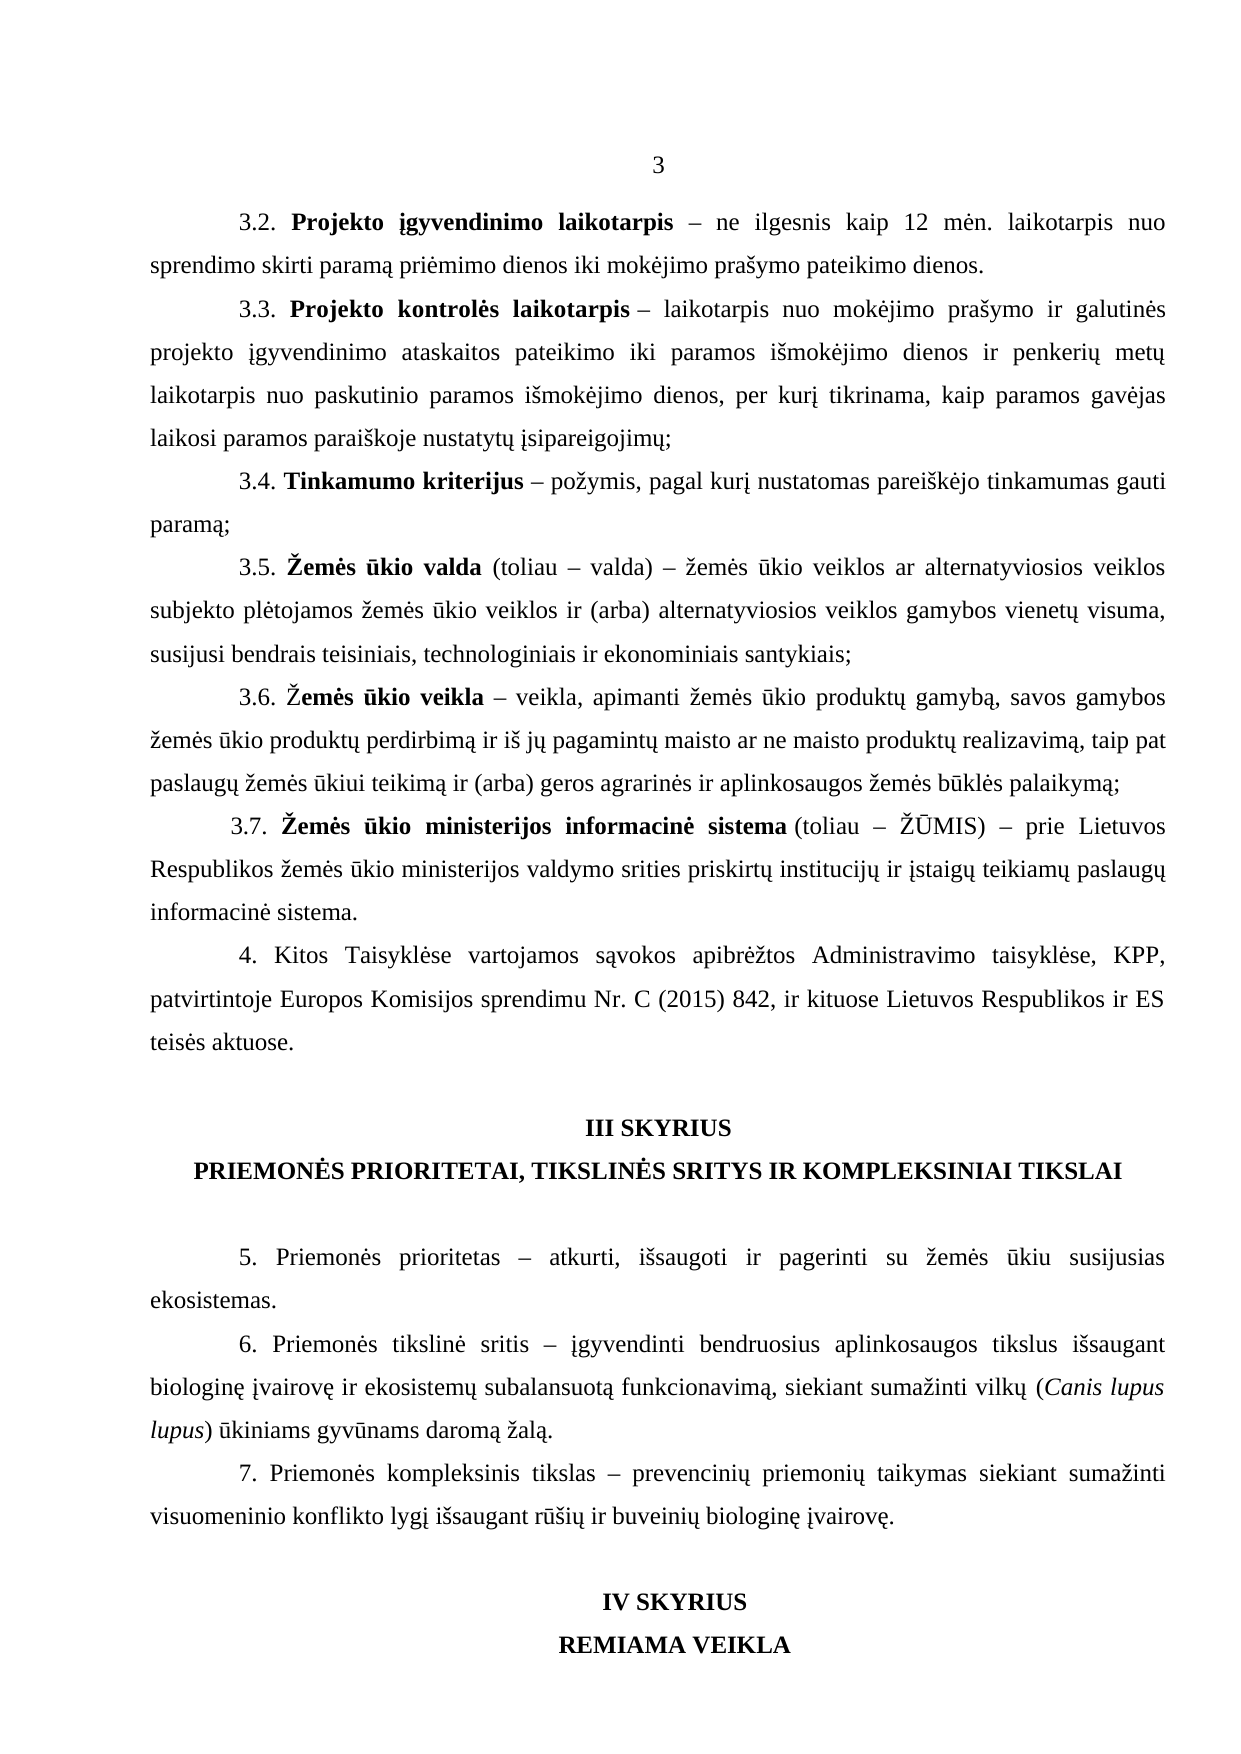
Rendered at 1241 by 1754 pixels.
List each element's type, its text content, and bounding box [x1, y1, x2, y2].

text 3.3. Projekto kontrolės laikotarpis – laikotarpis nuo mokėjimo prašymo ir galutinės projekto įgyvendinimo ataskaitos pateikimo iki paramos išmokėjimo dienos ir penkerių metų laikotarpis nuo paskutinio paramos išmokėjimo dienos, per kurį tikrinama, kaip paramos gavėjas laikosi paramos paraiškoje nustatytų įsipareigojimų; [150, 294, 1167, 452]
text III SKYRIUS [150, 1113, 1167, 1142]
text REMIAMA VEIKLA [150, 1631, 1167, 1659]
text 5. Priemonės prioritetas – atkurti, išsaugoti ir pagerinti su žemės ūkiu susijusias ekosistemas. [150, 1242, 1167, 1314]
text 3.6. Žemės ūkio veikla – veikla, apimanti žemės ūkio produktų gamybą, savos gamybos žemės ūkio produktų perdirbimą ir iš jų pagamintų maisto ar ne maisto produktų realizavimą, taip pat paslaugų žemės ūkiui teikimą ir (arba) geros agrarinės ir aplinkosaugos žemės būklės palaikymą; [150, 682, 1167, 797]
text PRIEMONĖS PRIORITETAI, TIKSLINĖS SRITYS IR KOMPLEKSINIAI TIKSLAI [150, 1156, 1167, 1185]
text 4. Kitos Taisyklėse vartojamos sąvokos apibrėžtos Administravimo taisyklėse, KPP, patvirtintoje Europos Komisijos sprendimu Nr. C (2015) 842, ir kituose Lietuvos Respublikos ir ES teisės aktuose. [150, 941, 1167, 1056]
text 3.2. Projekto įgyvendinimo laikotarpis – ne ilgesnis kaip 12 mėn. laikotarpis nuo sprendimo skirti paramą priėmimo dienos iki mokėjimo prašymo pateikimo dienos. [150, 207, 1167, 279]
text IV SKYRIUS [150, 1587, 1167, 1616]
text 3.7. Žemės ūkio ministerijos informacinė sistema (toliau – ŽŪMIS) – prie Lietuvos Respublikos žemės ūkio ministerijos valdymo srities priskirtų institucijų ir įstaigų teikiamų paslaugų informacinė sistema. [150, 811, 1167, 926]
text 7. Priemonės kompleksinis tikslas – prevencinių priemonių taikymas siekiant sumažinti visuomeninio konflikto lygį išsaugant rūšių ir buveinių biologinę įvairovę. [150, 1458, 1167, 1530]
text 3.4. Tinkamumo kriterijus – požymis, pagal kurį nustatomas pareiškėjo tinkamumas gauti paramą; [150, 466, 1167, 538]
text 3.5. Žemės ūkio valda (toliau – valda) – žemės ūkio veiklos ar alternatyviosios veiklos subjekto plėtojamos žemės ūkio veiklos ir (arba) alternatyviosios veiklos gamybos vienetų visuma, susijusi bendrais teisiniais, technologiniais ir ekonominiais santykiais; [150, 552, 1167, 667]
text 6. Priemonės tikslinė sritis – įgyvendinti bendruosius aplinkosaugos tikslus išsaugant biologinę įvairovę ir ekosistemų subalansuotą funkcionavimą, siekiant sumažinti vilkų (Canis lupus lupus) ūkiniams gyvūnams daromą žalą. [150, 1329, 1167, 1444]
